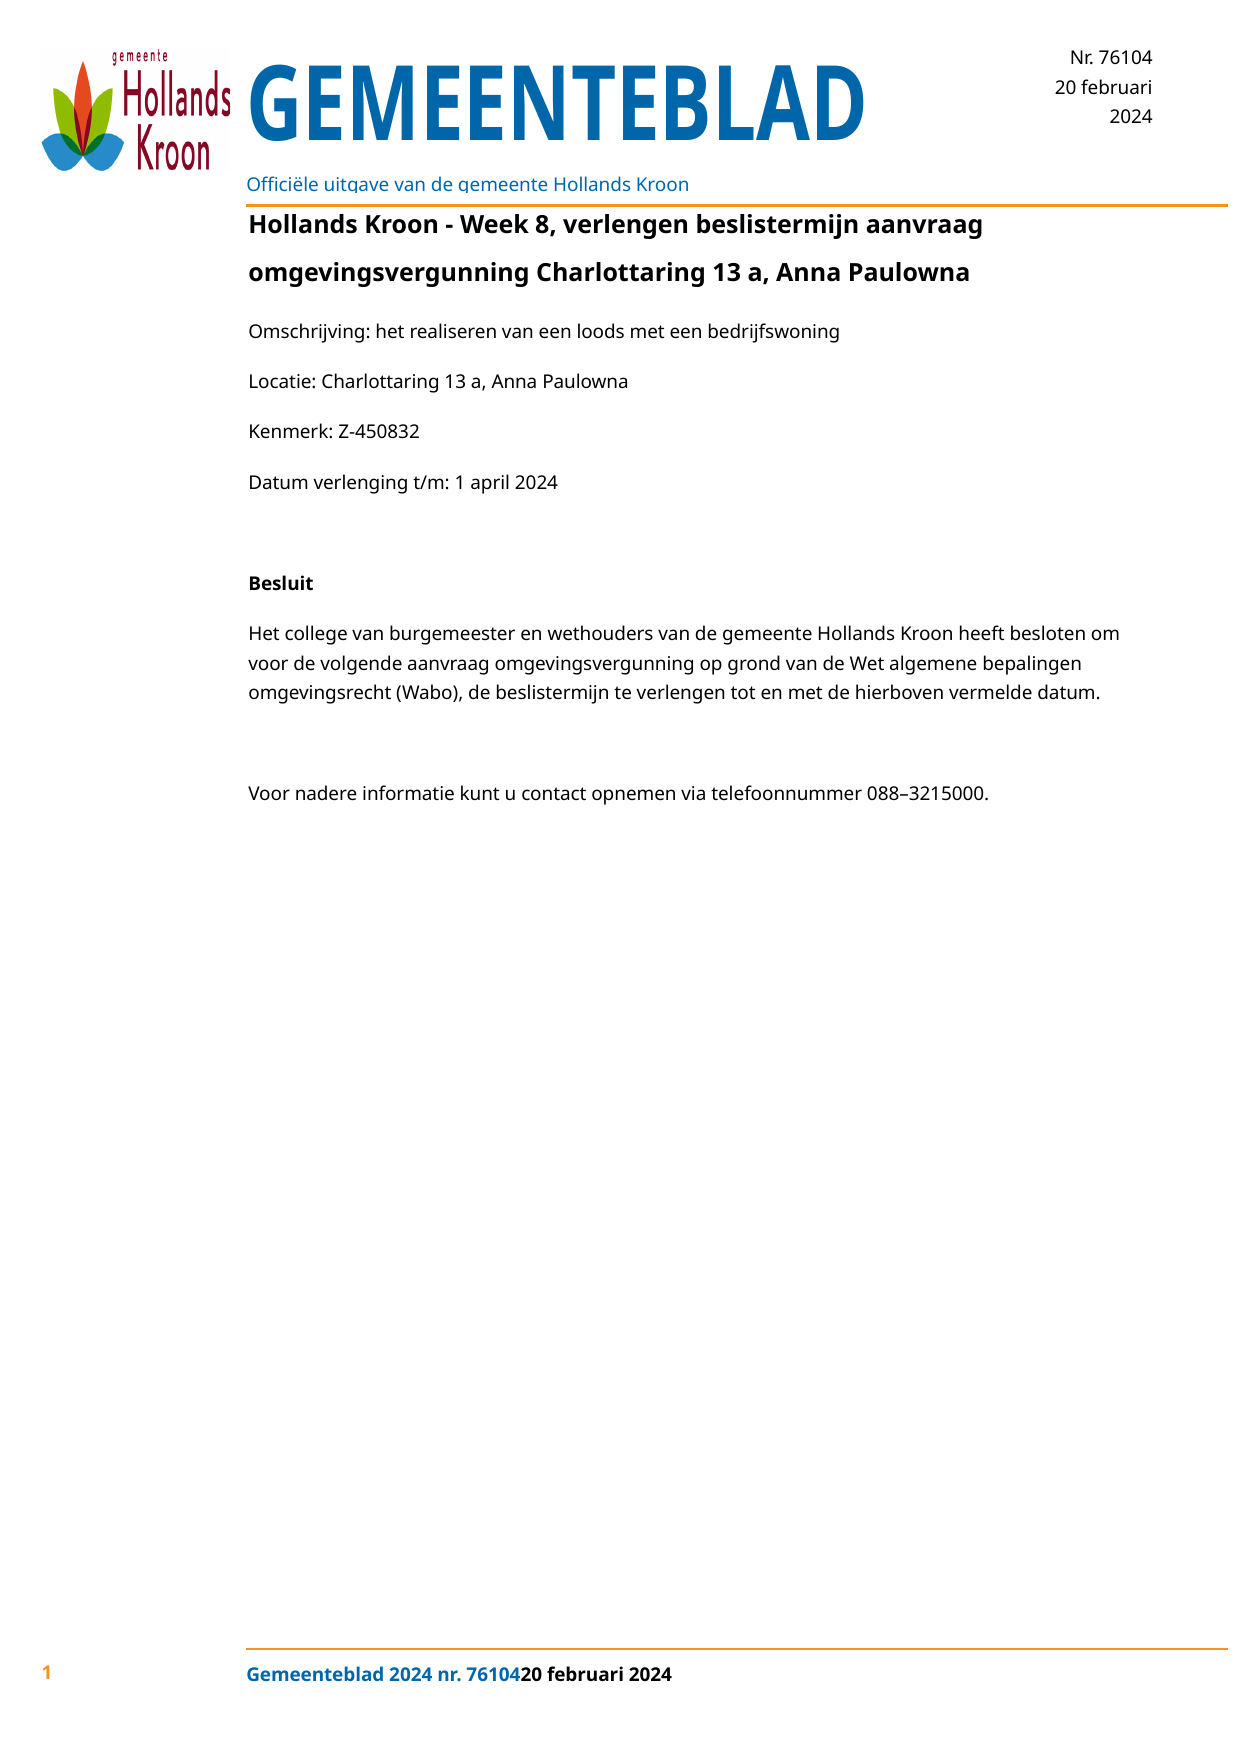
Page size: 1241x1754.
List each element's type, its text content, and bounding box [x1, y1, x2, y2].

text Omschrijving: het realiseren van een loods met een bedrijfswoning [248, 318, 1152, 344]
text Locatie: Charlottaring 13 a, Anna Paulowna [248, 368, 1152, 394]
text Datum verlenging t/m: 1 april 2024 [248, 469, 1152, 495]
text Het college van burgemeester en wethouders van de gemeente Hollands Kroon heeft besloten om voor de volgende aanvraag omgevingsvergunning op grond van de Wet algemene bepalingen omgevingsrecht (Wabo), de beslistermijn te verlengen tot en met de hierboven vermelde datum. [248, 620, 1152, 705]
text Hollands Kroon - Week 8, verlengen beslistermijn aanvraag omgevingsvergunning Charlottaring 13 a, Anna Paulowna [248, 207, 1152, 288]
text Voor nadere informatie kunt u contact opnemen via telefoonnummer 088–3215000. [248, 780, 1152, 806]
picture [41, 47, 231, 172]
text Besluit [248, 570, 1152, 596]
text Kenmerk: Z-450832 [248, 419, 1152, 444]
